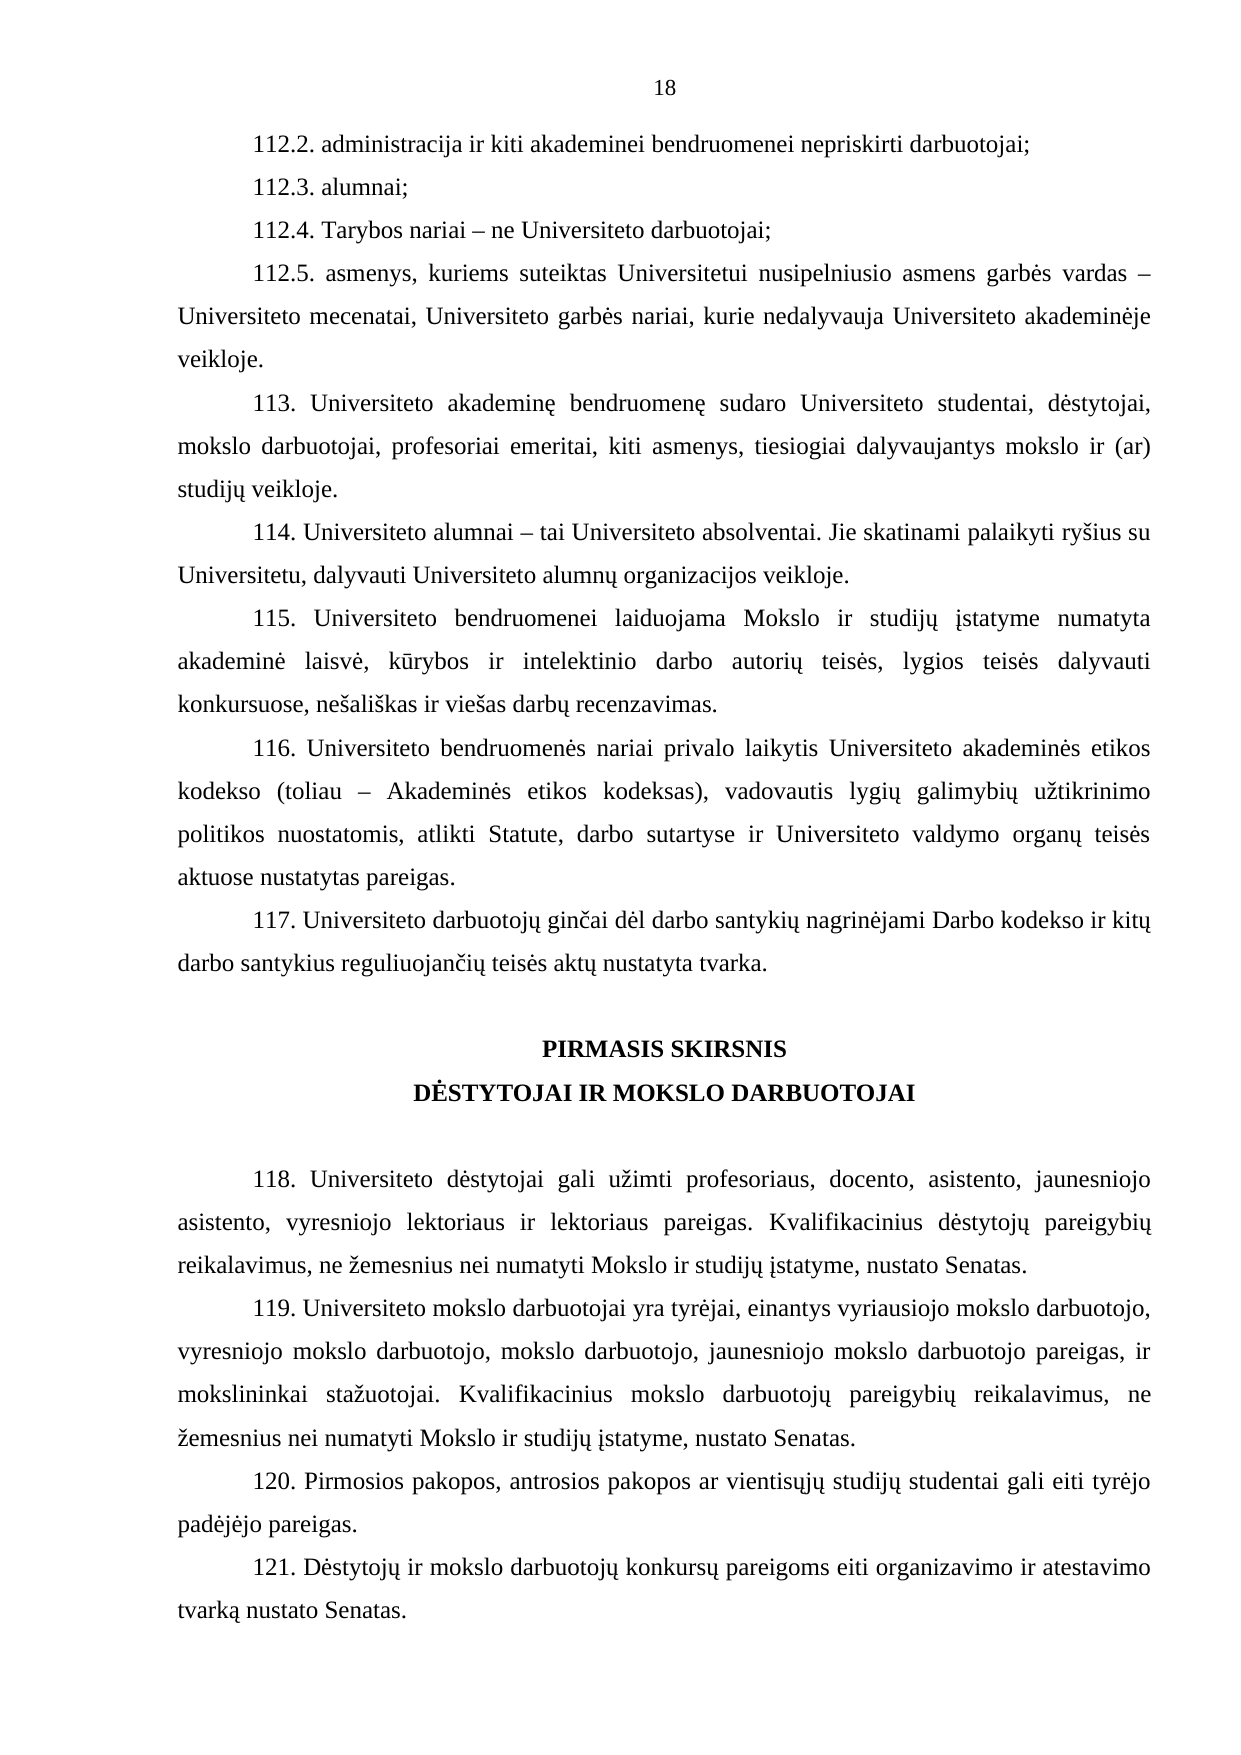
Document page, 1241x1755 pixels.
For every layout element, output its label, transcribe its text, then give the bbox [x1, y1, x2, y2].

text 115. Universiteto bendruomenei laiduojama Mokslo ir studijų įstatyme numatyta akademinė laisvė, kūrybos ir intelektinio darbo autorių teisės, lygios teisės dalyvauti konkursuose, nešališkas ir viešas darbų recenzavimas. [177, 603, 1152, 718]
text 112.2. administracija ir kiti akademinei bendruomenei nepriskirti darbuotojai; [177, 129, 1152, 158]
text 120. Pirmosios pakopos, antrosios pakopos ar vientisųjų studijų studentai gali eiti tyrėjo padėjėjo pareigas. [177, 1466, 1152, 1538]
text 121. Dėstytojų ir mokslo darbuotojų konkursų pareigoms eiti organizavimo ir atestavimo tvarką nustato Senatas. [177, 1552, 1152, 1624]
text 117. Universiteto darbuotojų ginčai dėl darbo santykių nagrinėjami Darbo kodekso ir kitų darbo santykius reguliuojančių teisės aktų nustatyta tvarka. [177, 905, 1152, 977]
text 112.3. alumnai; [177, 172, 1152, 201]
text pirmasis SKIRSNIS [177, 1034, 1152, 1063]
text 119. Universiteto mokslo darbuotojai yra tyrėjai, einantys vyriausiojo mokslo darbuotojo, vyresniojo mokslo darbuotojo, mokslo darbuotojo, jaunesniojo mokslo darbuotojo pareigas, ir mokslininkai stažuotojai. Kvalifikacinius mokslo darbuotojų pareigybių reikalavimus, ne žemesnius nei numatyti Mokslo ir studijų įstatyme, nustato Senatas. [177, 1293, 1152, 1451]
text 114. Universiteto alumnai – tai Universiteto absolventai. Jie skatinami palaikyti ryšius su Universitetu, dalyvauti Universiteto alumnų organizacijos veikloje. [177, 517, 1152, 589]
text 112.5. asmenys, kuriems suteiktas Universitetui nusipelniusio asmens garbės vardas – Universiteto mecenatai, Universiteto garbės nariai, kurie nedalyvauja Universiteto akademinėje veikloje. [177, 258, 1152, 373]
text 116. Universiteto bendruomenės nariai privalo laikytis Universiteto akademinės etikos kodekso (toliau – Akademinės etikos kodeksas), vadovautis lygių galimybių užtikrinimo politikos nuostatomis, atlikti Statute, darbo sutartyse ir Universiteto valdymo organų teisės aktuose nustatytas pareigas. [177, 733, 1152, 891]
text DĖSTYTOJAI IR MOKSLO DARBUOTOJAI [177, 1078, 1152, 1106]
text 112.4. Tarybos nariai – ne Universiteto darbuotojai; [177, 215, 1152, 244]
text 113. Universiteto akademinę bendruomenę sudaro Universiteto studentai, dėstytojai, mokslo darbuotojai, profesoriai emeritai, kiti asmenys, tiesiogiai dalyvaujantys mokslo ir (ar) studijų veikloje. [177, 388, 1152, 503]
text 118. Universiteto dėstytojai gali užimti profesoriaus, docento, asistento, jaunesniojo asistento, vyresniojo lektoriaus ir lektoriaus pareigas. Kvalifikacinius dėstytojų pareigybių reikalavimus, ne žemesnius nei numatyti Mokslo ir studijų įstatyme, nustato Senatas. [177, 1164, 1152, 1279]
